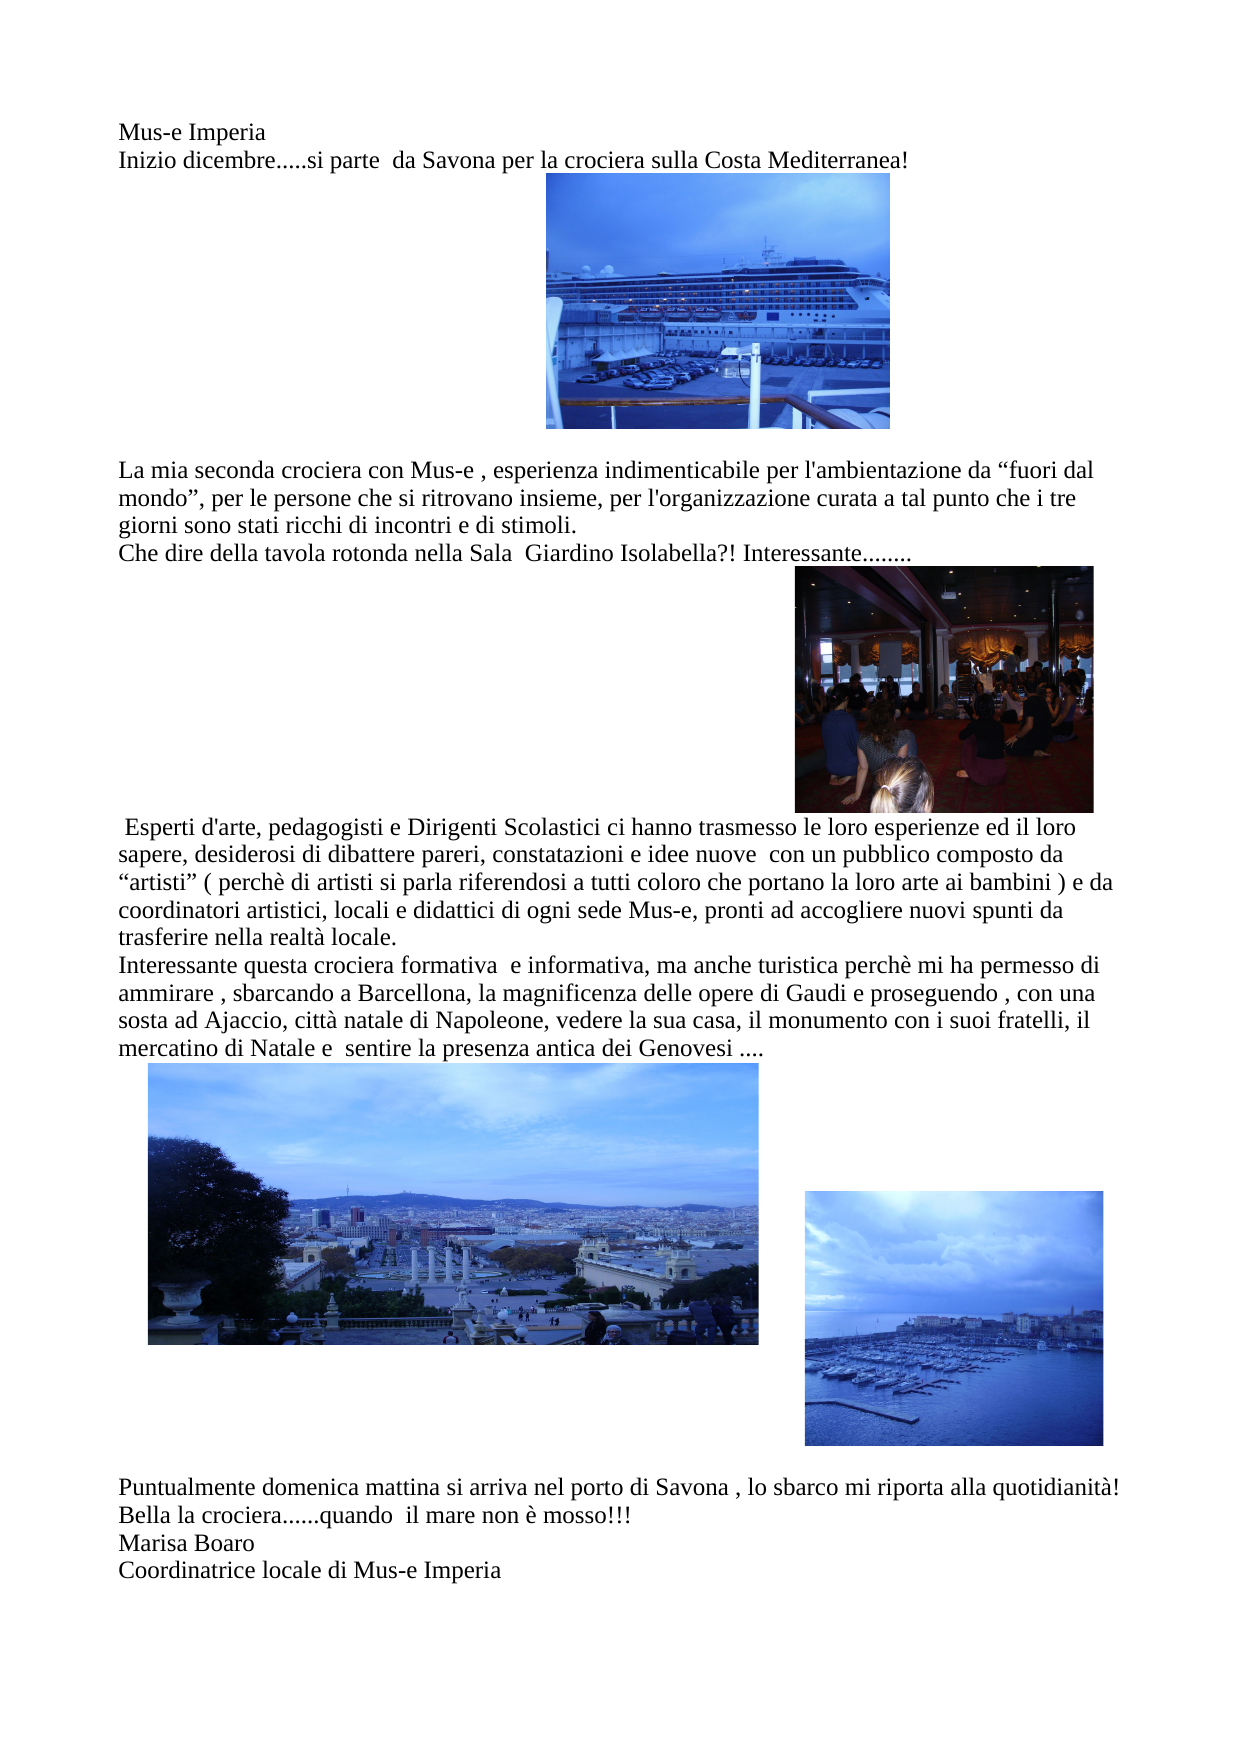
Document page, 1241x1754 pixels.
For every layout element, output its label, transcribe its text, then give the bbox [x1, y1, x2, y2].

text Bella la crociera......quando il mare non è mosso!!! [118, 1501, 1122, 1529]
text La mia seconda crociera con Mus-e , esperienza indimenticabile per l'ambientazione da “fuori dal mondo”, per le persone che si ritrovano insieme, per l'organizzazione curata a tal punto che i tre giorni sono stati ricchi di incontri e di stimoli. [118, 456, 1122, 539]
picture [794, 566, 1094, 813]
text Puntualmente domenica mattina si arriva nel porto di Savona , lo sbarco mi riporta alla quotidianità! [118, 1473, 1122, 1501]
picture [546, 173, 890, 429]
text Inizio dicembre.....si parte da Savona per la crociera sulla Costa Mediterranea! [118, 146, 1122, 173]
picture [147, 1063, 759, 1345]
text Esperti d'arte, pedagogisti e Dirigenti Scolastici ci hanno trasmesso le loro esperienze ed il loro sapere, desiderosi di dibattere pareri, constatazioni e idee nuove con un pubblico composto da “artisti” ( perchè di artisti si parla riferendosi a tutti coloro che portano la loro arte ai bambini ) e da coordinatori artistici, locali e didattici di ogni sede Mus-e, pronti ad accogliere nuovi spunti da trasferire nella realtà locale. [118, 567, 1122, 951]
text Coordinatrice locale di Mus-e Imperia [118, 1557, 1122, 1584]
text Interessante questa crociera formativa e informativa, ma anche turistica perchè mi ha permesso di ammirare , sbarcando a Barcellona, la magnificenza delle opere di Gaudi e proseguendo , con una sosta ad Ajaccio, città natale di Napoleone, vedere la sua casa, il monumento con i suoi fratelli, il mercatino di Natale e sentire la presenza antica dei Genovesi .... [118, 951, 1122, 1062]
text Mus-e Imperia [118, 118, 1122, 146]
picture [804, 1191, 1104, 1446]
text Che dire della tavola rotonda nella Sala Giardino Isolabella?! Interessante........ [118, 539, 1122, 567]
text Marisa Boaro [118, 1529, 1122, 1557]
